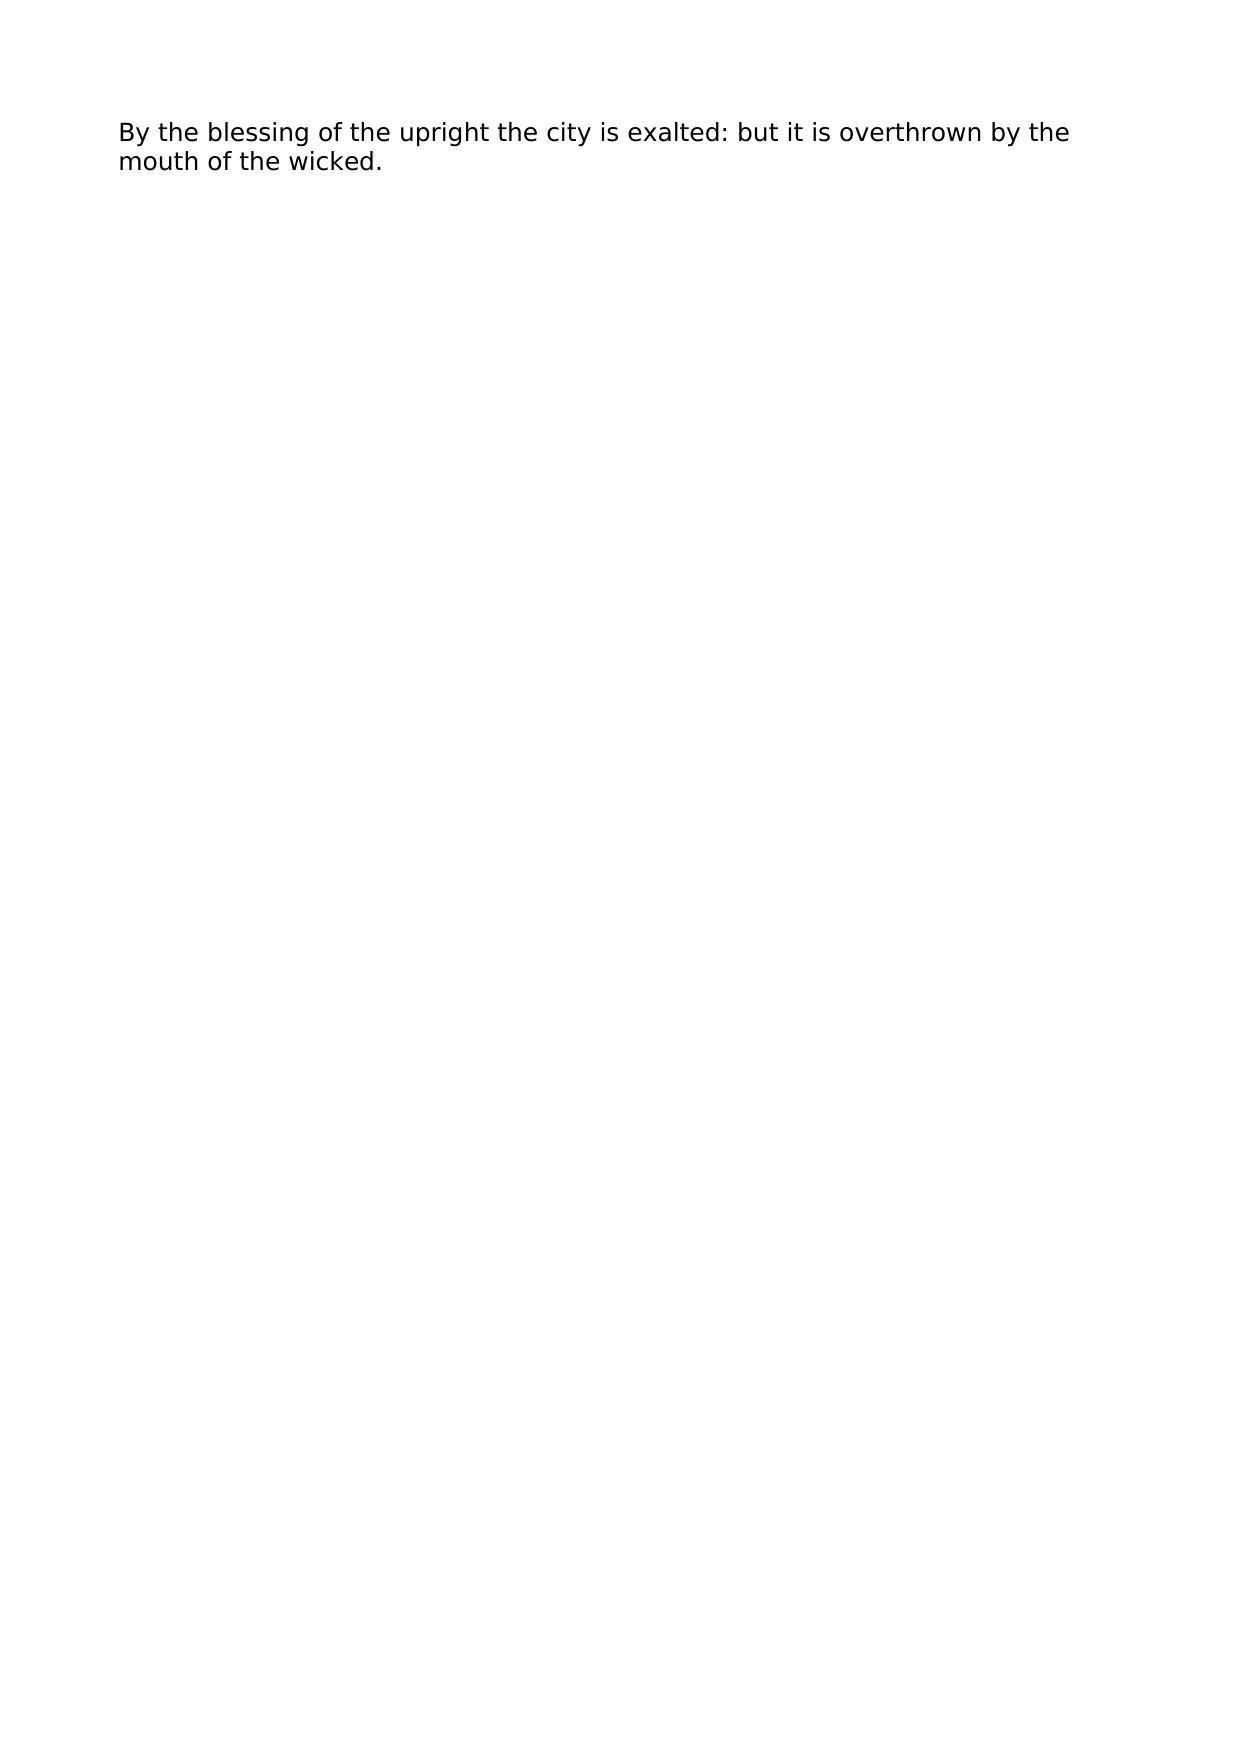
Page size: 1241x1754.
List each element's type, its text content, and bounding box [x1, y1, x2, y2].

text By the blessing of the upright the city is exalted: but it is overthrown by the mouth of the wicked. [118, 118, 1122, 176]
